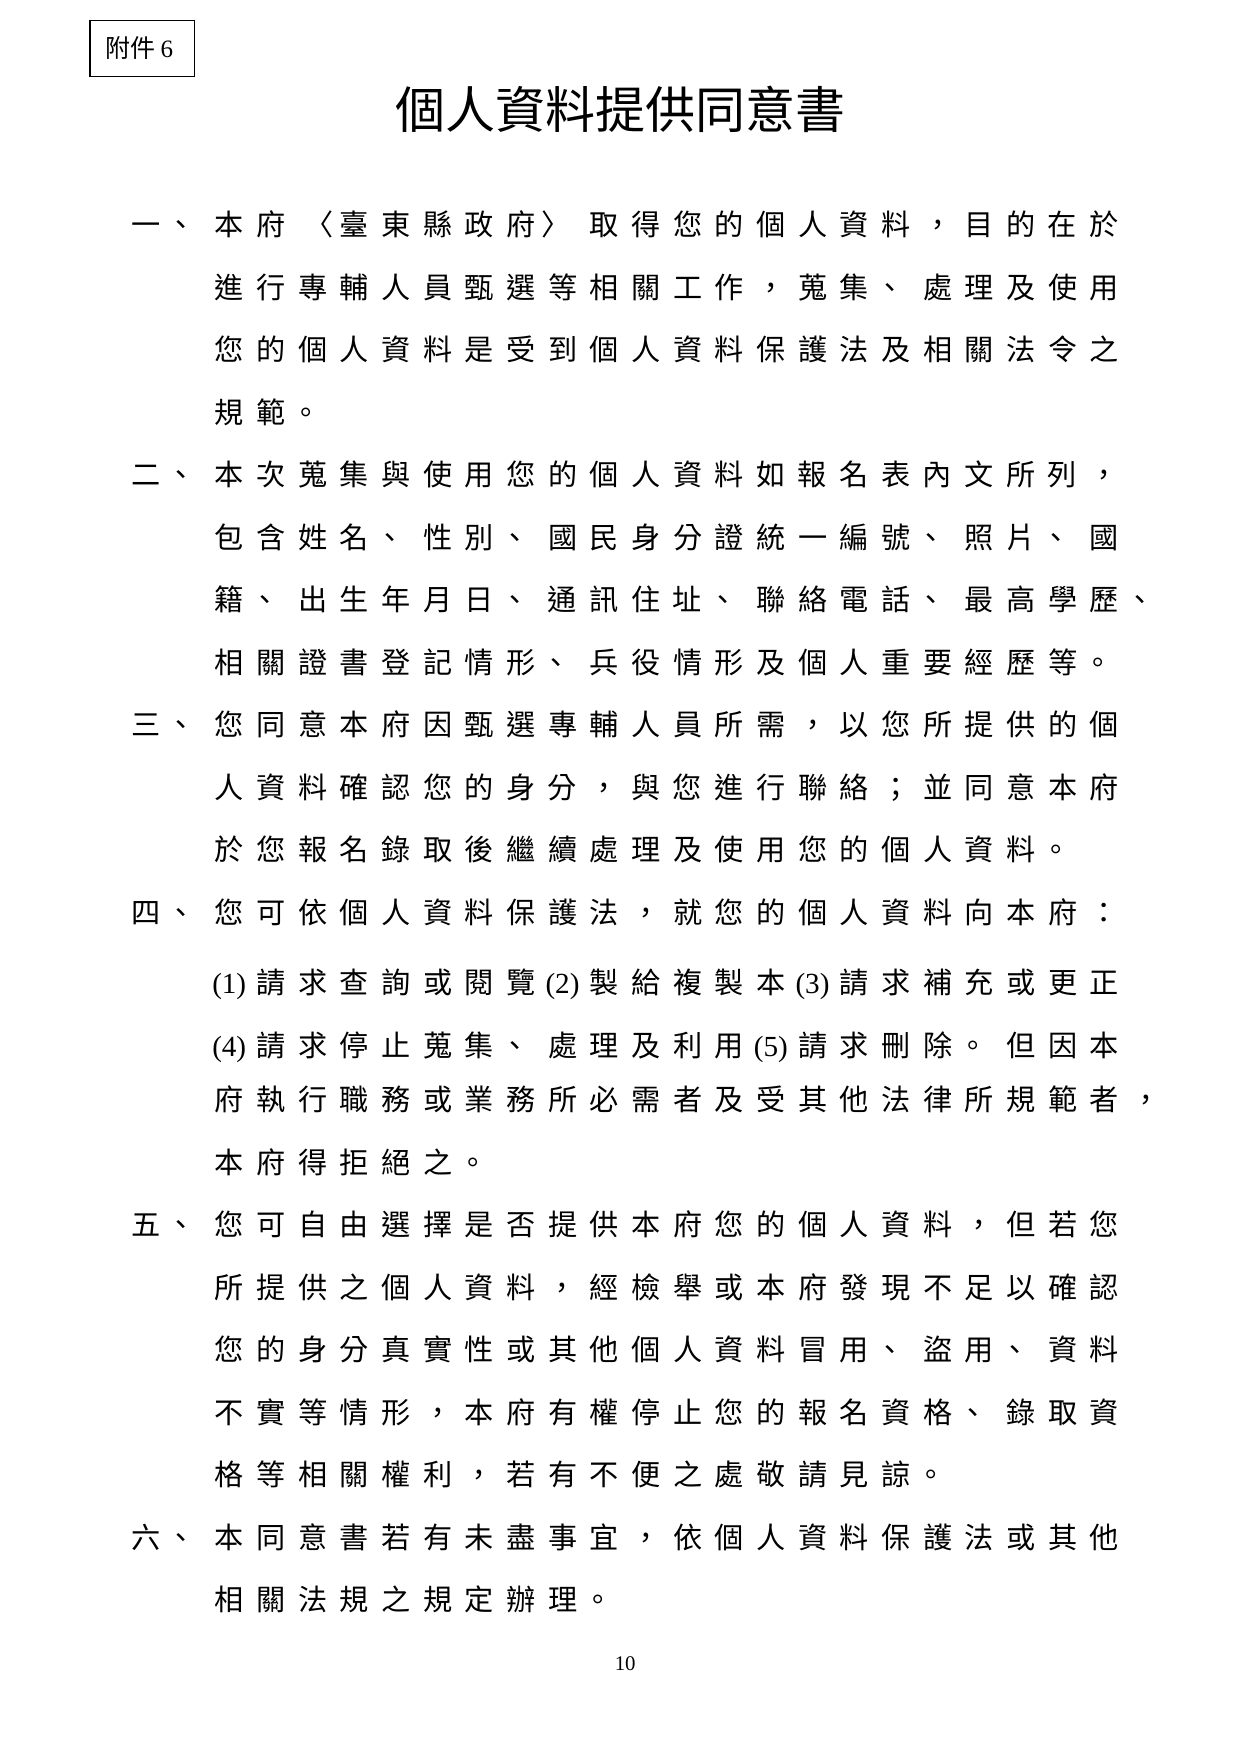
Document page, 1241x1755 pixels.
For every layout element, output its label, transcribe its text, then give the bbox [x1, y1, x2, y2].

text 附件6 [105, 29, 178, 65]
text 個人資料提供同意書 [125, 82, 1116, 140]
text 二、本次蒐集與使用您的個人資料如報名表內文所列，包含姓名、性別、國民身分證統一編號、照片、國籍、出生年月日、通訊住址、聯絡電話、最高學歷、相關證書登記情形、兵役情形及個人重要經歷等。 [125, 431, 1125, 681]
text [91, 21, 194, 76]
text 一、本府〈臺東縣政府〉取得您的個人資料，目的在於進行專輔人員甄選等相關工作，蒐集、處理及使用您的個人資料是受到個人資料保護法及相關法令之規範。 [125, 181, 1125, 431]
text 六、本同意書若有未盡事宜，依個人資料保護法或其他相關法規之規定辦理。 [125, 1494, 1125, 1619]
text 三、您同意本府因甄選專輔人員所需，以您所提供的個人資料確認您的身分，與您進行聯絡；並同意本府於您報名錄取後繼續處理及使用您的個人資料。 [125, 681, 1125, 869]
text 四、您可依個人資料保護法，就您的個人資料向本府：(1)請求查詢或閱覽(2)製給複製本(3)請求補充或更正(4)請求停止蒐集、處理及利用(5)請求刪除。但因本府執行職務或業務所必需者及受其他法律所規範者，本府得拒絕之。 [125, 869, 1125, 1181]
text 五、您可自由選擇是否提供本府您的個人資料，但若您所提供之個人資料，經檢舉或本府發現不足以確認您的身分真實性或其他個人資料冒用、盜用、資料不實等情形，本府有權停止您的報名資格、錄取資格等相關權利，若有不便之處敬請見諒。 [125, 1181, 1125, 1494]
